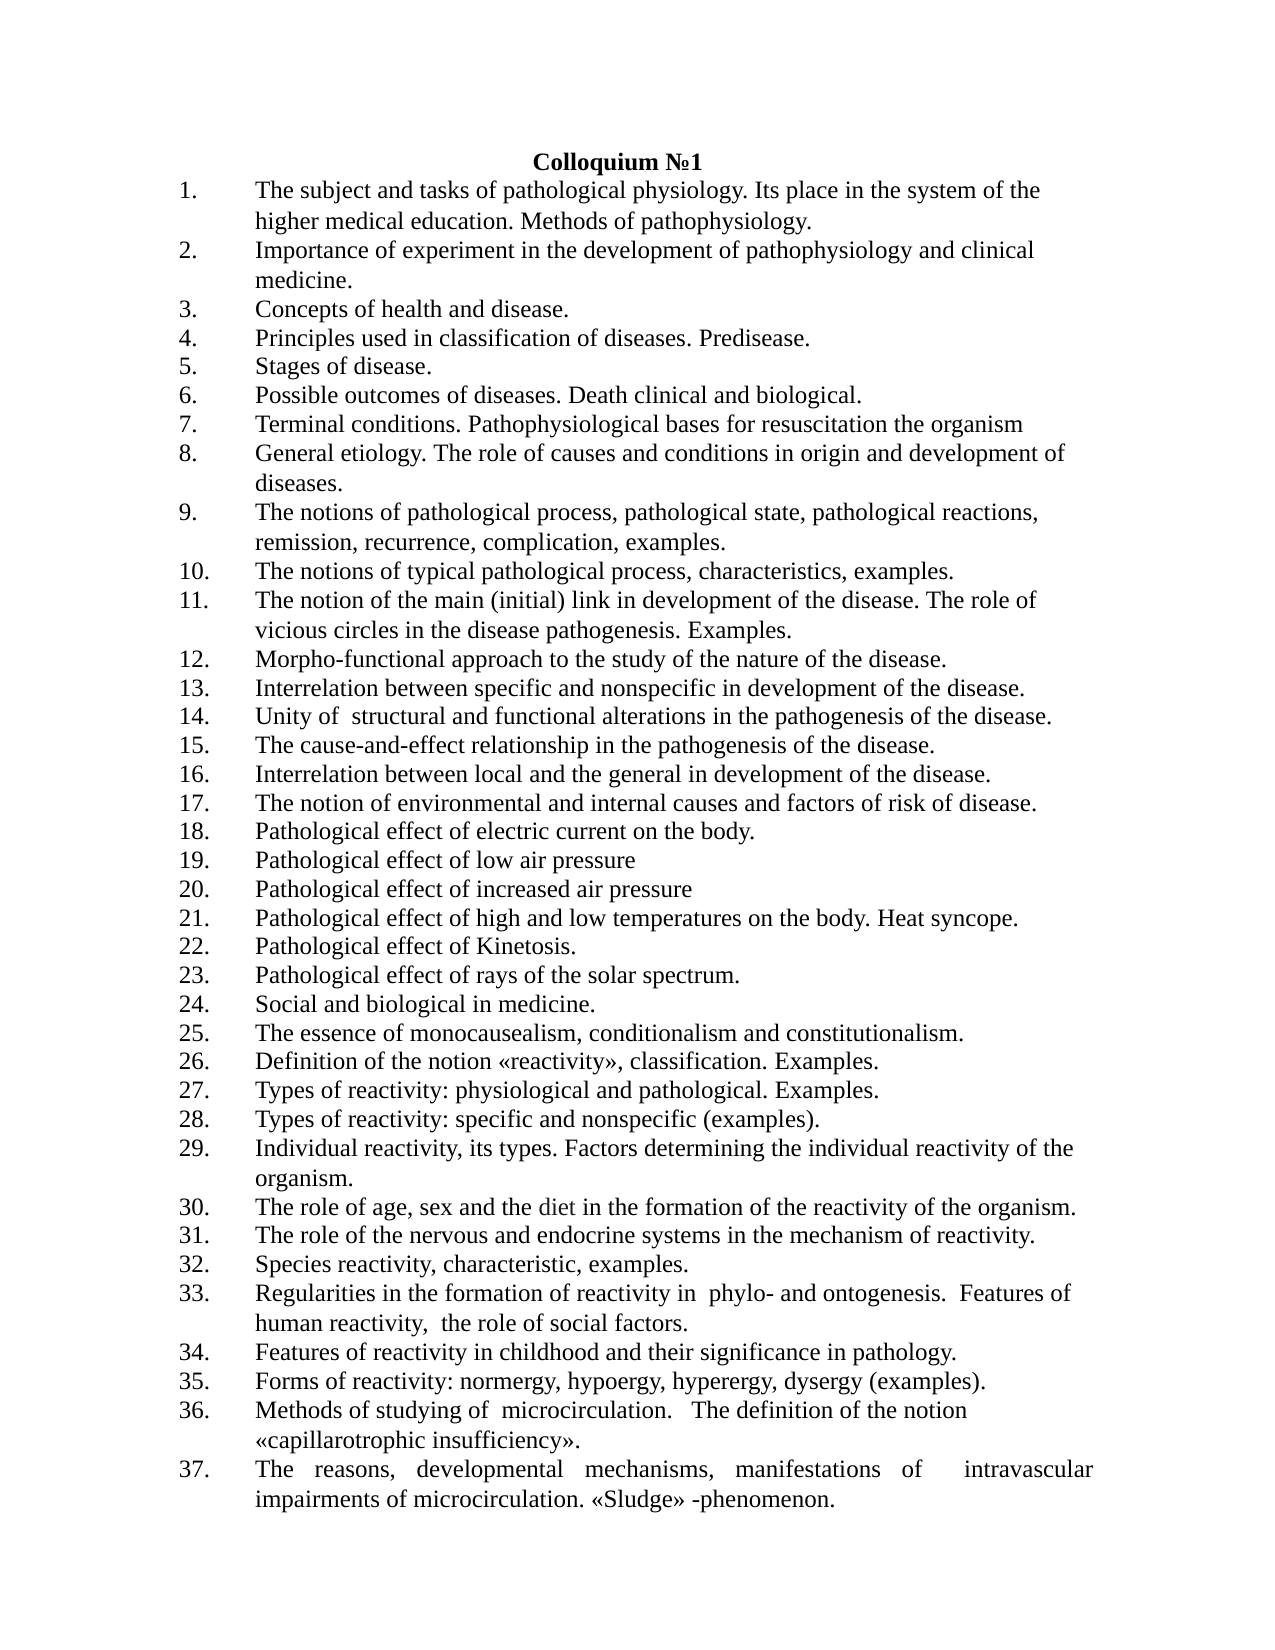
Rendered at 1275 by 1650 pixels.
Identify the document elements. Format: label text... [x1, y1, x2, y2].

table_cell The cause-and-effect relationship in the pathogenesis of the disease. [244, 730, 1105, 759]
table_cell Types of reactivity: specific and nonspecific (examples). [244, 1104, 1105, 1133]
table_cell [130, 1046, 244, 1075]
table_cell The role of age, sex and the diet in the formation of the reactivity of the organism. [244, 1192, 1105, 1221]
table_cell Pathological effect of increased air pressure [244, 874, 1105, 903]
table_cell [130, 438, 244, 497]
table_cell Pathological effect of high and low temperatures on the body. Heat syncope. [244, 903, 1105, 931]
table_cell [130, 1192, 244, 1221]
table_header Colloquium №1 [130, 147, 1105, 176]
table_cell The reasons, developmental mechanisms, manifestations of intravascular impairments of microcirculation. «Sludge» -phenomenon. [244, 1454, 1105, 1513]
table_cell [130, 1454, 244, 1513]
table_cell [130, 1395, 244, 1454]
table_cell Species reactivity, characteristic, examples. [244, 1249, 1105, 1278]
table_cell [130, 1337, 244, 1366]
table_cell Pathological effect of electric current on the body. [244, 816, 1105, 845]
table_cell [130, 585, 244, 644]
table_cell Concepts of health and disease. [244, 294, 1105, 323]
table_cell [130, 673, 244, 701]
table_cell [130, 960, 244, 989]
table_cell Interrelation between specific and nonspecific in development of the disease. [244, 673, 1105, 701]
table_cell [130, 1249, 244, 1278]
table_cell [130, 1221, 244, 1249]
table_cell [130, 380, 244, 409]
table_cell The notions of typical pathological process, characteristics, examples. [244, 556, 1105, 585]
table_cell Pathological effect of Kinetosis. [244, 931, 1105, 960]
table_cell [130, 294, 244, 323]
table_cell Terminal conditions. Pathophysiological bases for resuscitation the organism [244, 409, 1105, 438]
table_cell The subject and tasks of pathological physiology. Its place in the system of the higher medical education. Methods of pathophysiology. [244, 176, 1105, 235]
table_cell [130, 351, 244, 380]
table_cell Interrelation between local and the general in development of the disease. [244, 759, 1105, 788]
table_cell [130, 730, 244, 759]
table_cell [130, 701, 244, 730]
table_cell The notions of pathological process, pathological state, pathological reactions, remission, recurrence, complication, examples. [244, 497, 1105, 556]
table_cell General etiology. The role of causes and conditions in origin and development of diseases. [244, 438, 1105, 497]
table_cell [130, 931, 244, 960]
table_cell Stages of disease. [244, 351, 1105, 380]
table_cell [130, 1133, 244, 1192]
table_cell [130, 1018, 244, 1046]
table_cell [130, 556, 244, 585]
table_cell [130, 409, 244, 438]
table_cell Unity of structural and functional alterations in the pathogenesis of the disease. [244, 701, 1105, 730]
table_cell [130, 1075, 244, 1104]
table_cell [130, 176, 244, 235]
table_cell Features of reactivity in childhood and their significance in pathology. [244, 1337, 1105, 1366]
table_cell Regularities in the formation of reactivity in phylo- and ontogenesis. Features of human reactivity, the role of social factors. [244, 1278, 1105, 1337]
table_cell Definition of the notion «reactivity», classification. Examples. [244, 1046, 1105, 1075]
table_cell The role of the nervous and endocrine systems in the mechanism of reactivity. [244, 1221, 1105, 1249]
table_cell [130, 1278, 244, 1337]
table_cell Social and biological in medicine. [244, 989, 1105, 1018]
table_cell Possible outcomes of diseases. Death clinical and biological. [244, 380, 1105, 409]
table_cell [130, 644, 244, 673]
table_cell The notion of the main (initial) link in development of the disease. The role of vicious circles in the disease pathogenesis. Examples. [244, 585, 1105, 644]
table_cell Types of reactivity: physiological and pathological. Examples. [244, 1075, 1105, 1104]
table_cell [130, 323, 244, 351]
table_cell Methods of studying of microcirculation. The definition of the notion «capillarotrophic insufficiency». [244, 1395, 1105, 1454]
table_cell [130, 874, 244, 903]
table_cell Individual reactivity, its types. Factors determining the individual reactivity of the organism. [244, 1133, 1105, 1192]
table_cell [130, 759, 244, 788]
table_cell Pathological effect of low air pressure [244, 845, 1105, 874]
table_cell Forms of reactivity: normergy, hypoergy, hyperergy, dysergy (examples). [244, 1366, 1105, 1395]
table_cell Principles used in classification of diseases. Predisease. [244, 323, 1105, 351]
table_cell Importance of experiment in the development of pathophysiology and clinical medicine. [244, 235, 1105, 294]
table_cell [130, 989, 244, 1018]
table_cell [130, 816, 244, 845]
table_cell Morpho-functional approach to the study of the nature of the disease. [244, 644, 1105, 673]
table_cell Pathological effect of rays of the solar spectrum. [244, 960, 1105, 989]
table_cell [130, 845, 244, 874]
table_cell [130, 497, 244, 556]
table_cell [130, 903, 244, 931]
table_cell [130, 788, 244, 816]
table_cell [130, 235, 244, 294]
table_cell [130, 1104, 244, 1133]
table_cell [130, 1366, 244, 1395]
table_cell The essence of monocausealism, conditionalism and constitutionalism. [244, 1018, 1105, 1046]
table_cell The notion of environmental and internal causes and factors of risk of disease. [244, 788, 1105, 816]
